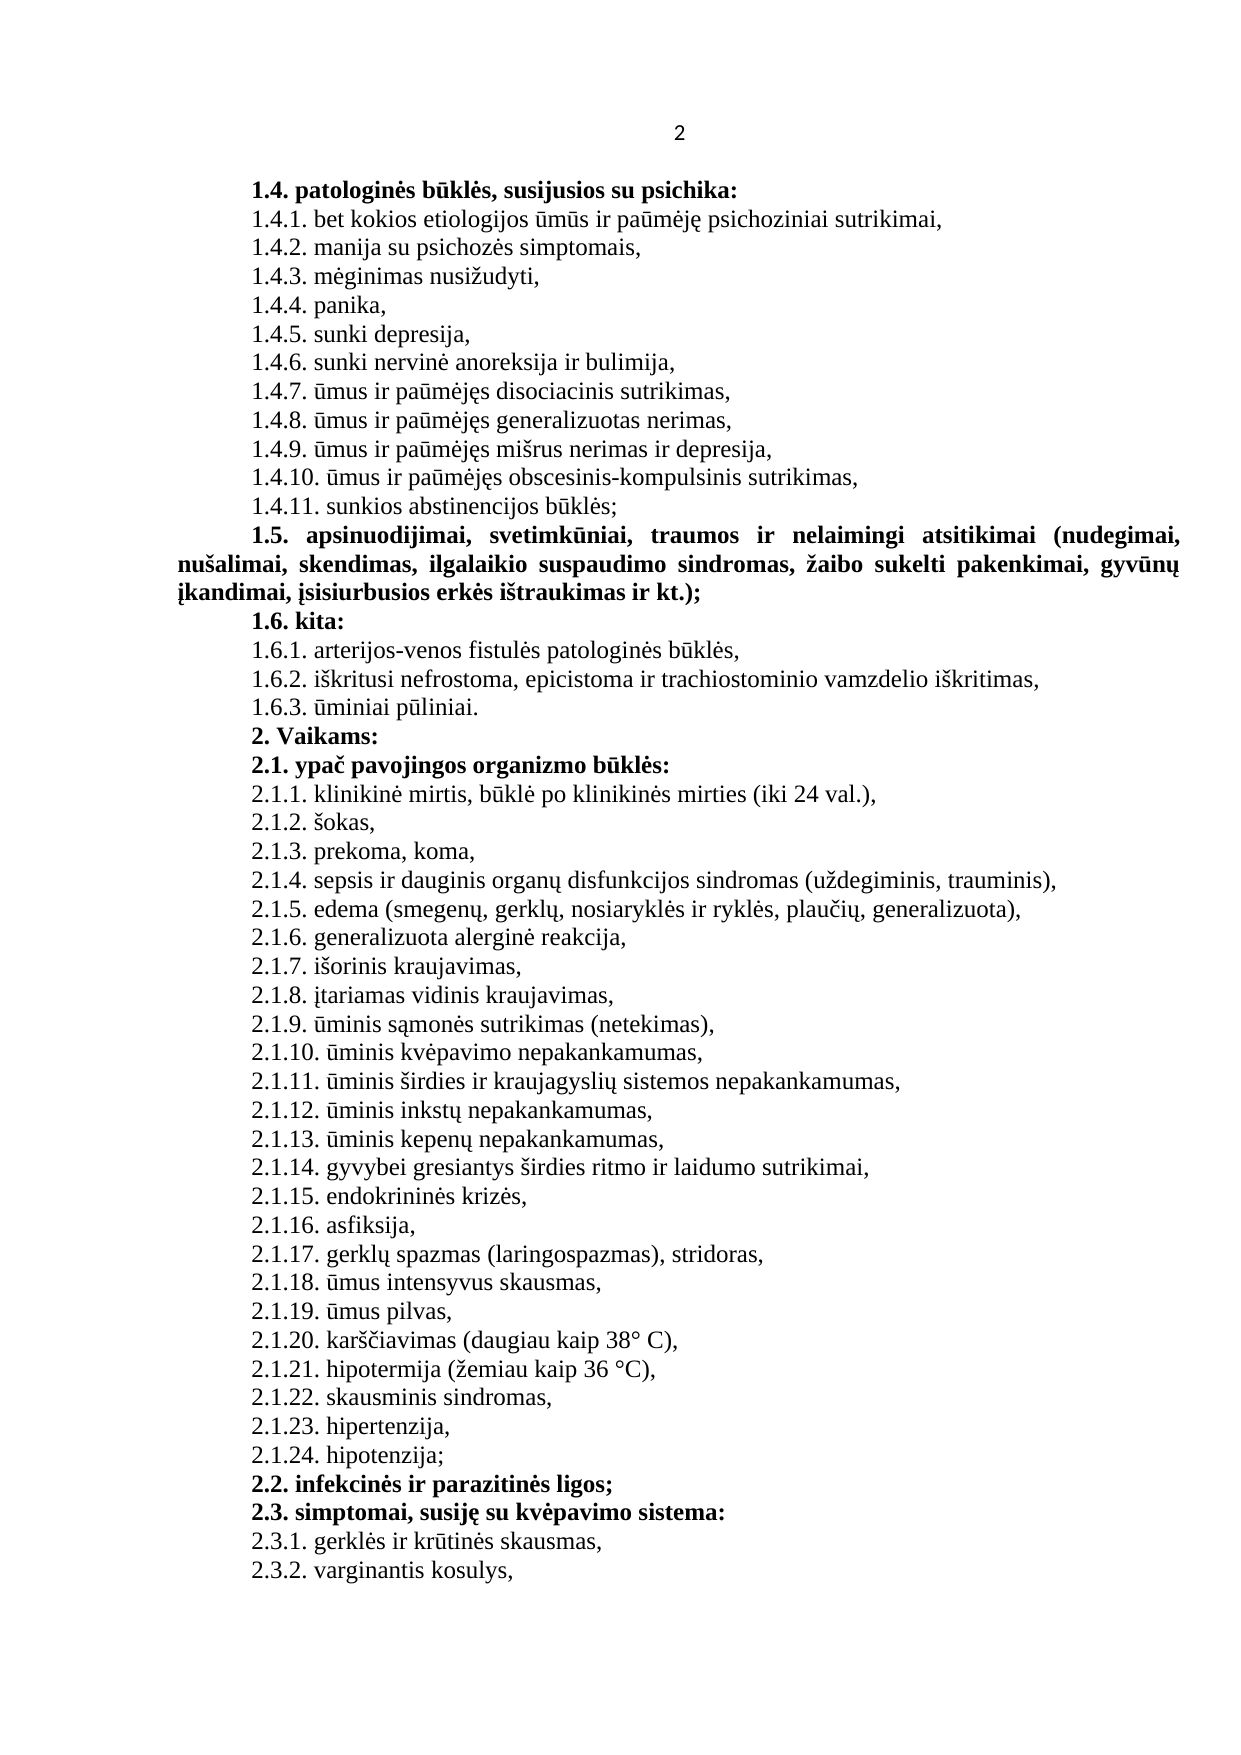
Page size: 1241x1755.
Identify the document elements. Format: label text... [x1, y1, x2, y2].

text 2.3. simptomai, susiję su kvėpavimo sistema: [177, 1497, 1181, 1526]
text 2.1.4. sepsis ir dauginis organų disfunkcijos sindromas (uždegiminis, trauminis), [177, 865, 1181, 894]
text 2.1.20. karščiavimas (daugiau kaip 38° C), [177, 1325, 1181, 1354]
text 2.1.17. gerklų spazmas (laringospazmas), stridoras, [177, 1239, 1181, 1267]
text 2.1.12. ūminis inkstų nepakankamumas, [177, 1095, 1181, 1124]
text 2.1.6. generalizuota alerginė reakcija, [177, 922, 1181, 951]
text 1.4.10. ūmus ir paūmėjęs obscesinis-kompulsinis sutrikimas, [177, 462, 1181, 491]
text 2.3.2. varginantis kosulys, [177, 1555, 1181, 1584]
text 2.1.18. ūmus intensyvus skausmas, [177, 1267, 1181, 1296]
text 2.1.2. šokas, [177, 807, 1181, 836]
text 2.1.11. ūminis širdies ir kraujagyslių sistemos nepakankamumas, [177, 1066, 1181, 1095]
text 2.1.21. hipotermija (žemiau kaip 36 °C), [177, 1354, 1181, 1382]
text 1.4.8. ūmus ir paūmėjęs generalizuotas nerimas, [177, 405, 1181, 434]
text 2.1.8. įtariamas vidinis kraujavimas, [177, 980, 1181, 1009]
text 1.4.5. sunki depresija, [177, 319, 1181, 347]
text 2.1.23. hipertenzija, [177, 1411, 1181, 1440]
text 2.1.24. hipotenzija; [177, 1440, 1181, 1469]
text 2.1.16. asfiksija, [177, 1210, 1181, 1239]
text 1.4.6. sunki nervinė anoreksija ir bulimija, [177, 347, 1181, 376]
text 1.4.3. mėginimas nusižudyti, [177, 261, 1181, 290]
text 1.4. patologinės būklės, susijusios su psichika: [177, 175, 1181, 204]
text 1.6.3. ūminiai pūliniai. [177, 692, 1181, 721]
text 1.4.1. bet kokios etiologijos ūmūs ir paūmėję psichoziniai sutrikimai, [177, 204, 1181, 232]
text 2.3.1. gerklės ir krūtinės skausmas, [177, 1526, 1181, 1555]
text 2.1.13. ūminis kepenų nepakankamumas, [177, 1124, 1181, 1152]
text 1.6. kita: [177, 606, 1181, 635]
text 2.1.3. prekoma, koma, [177, 836, 1181, 865]
text 2.1.7. išorinis kraujavimas, [177, 951, 1181, 980]
text 2.1.15. endokrininės krizės, [177, 1181, 1181, 1210]
text 2.1.14. gyvybei gresiantys širdies ritmo ir laidumo sutrikimai, [177, 1152, 1181, 1181]
text 1.5. apsinuodijimai, svetimkūniai, traumos ir nelaimingi atsitikimai (nudegimai, nušalimai, skendimas, ilgalaikio suspaudimo sindromas, žaibo sukelti pakenkimai, gyvūnų įkandimai, įsisiurbusios erkės ištraukimas ir kt.); [177, 520, 1181, 606]
text 2.1.22. skausminis sindromas, [177, 1382, 1181, 1411]
text 1.4.9. ūmus ir paūmėjęs mišrus nerimas ir depresija, [177, 434, 1181, 462]
text 2.1. ypač pavojingos organizmo būklės: [177, 750, 1181, 779]
text 1.4.11. sunkios abstinencijos būklės; [177, 491, 1181, 520]
text 2.1.9. ūminis sąmonės sutrikimas (netekimas), [177, 1009, 1181, 1037]
text 2.1.19. ūmus pilvas, [177, 1296, 1181, 1325]
text 2. Vaikams: [177, 721, 1181, 750]
text 2.1.10. ūminis kvėpavimo nepakankamumas, [177, 1037, 1181, 1066]
text 1.6.1. arterijos-venos fistulės patologinės būklės, [177, 635, 1181, 664]
text 1.6.2. iškritusi nefrostoma, epicistoma ir trachiostominio vamzdelio iškritimas, [177, 664, 1181, 692]
text 2.2. infekcinės ir parazitinės ligos; [177, 1469, 1181, 1497]
text 2.1.1. klinikinė mirtis, būklė po klinikinės mirties (iki 24 val.), [177, 779, 1181, 807]
text 1.4.7. ūmus ir paūmėjęs disociacinis sutrikimas, [177, 376, 1181, 405]
text 1.4.4. panika, [177, 290, 1181, 319]
text 1.4.2. manija su psichozės simptomais, [177, 232, 1181, 261]
text 2.1.5. edema (smegenų, gerklų, nosiaryklės ir ryklės, plaučių, generalizuota), [177, 894, 1181, 922]
